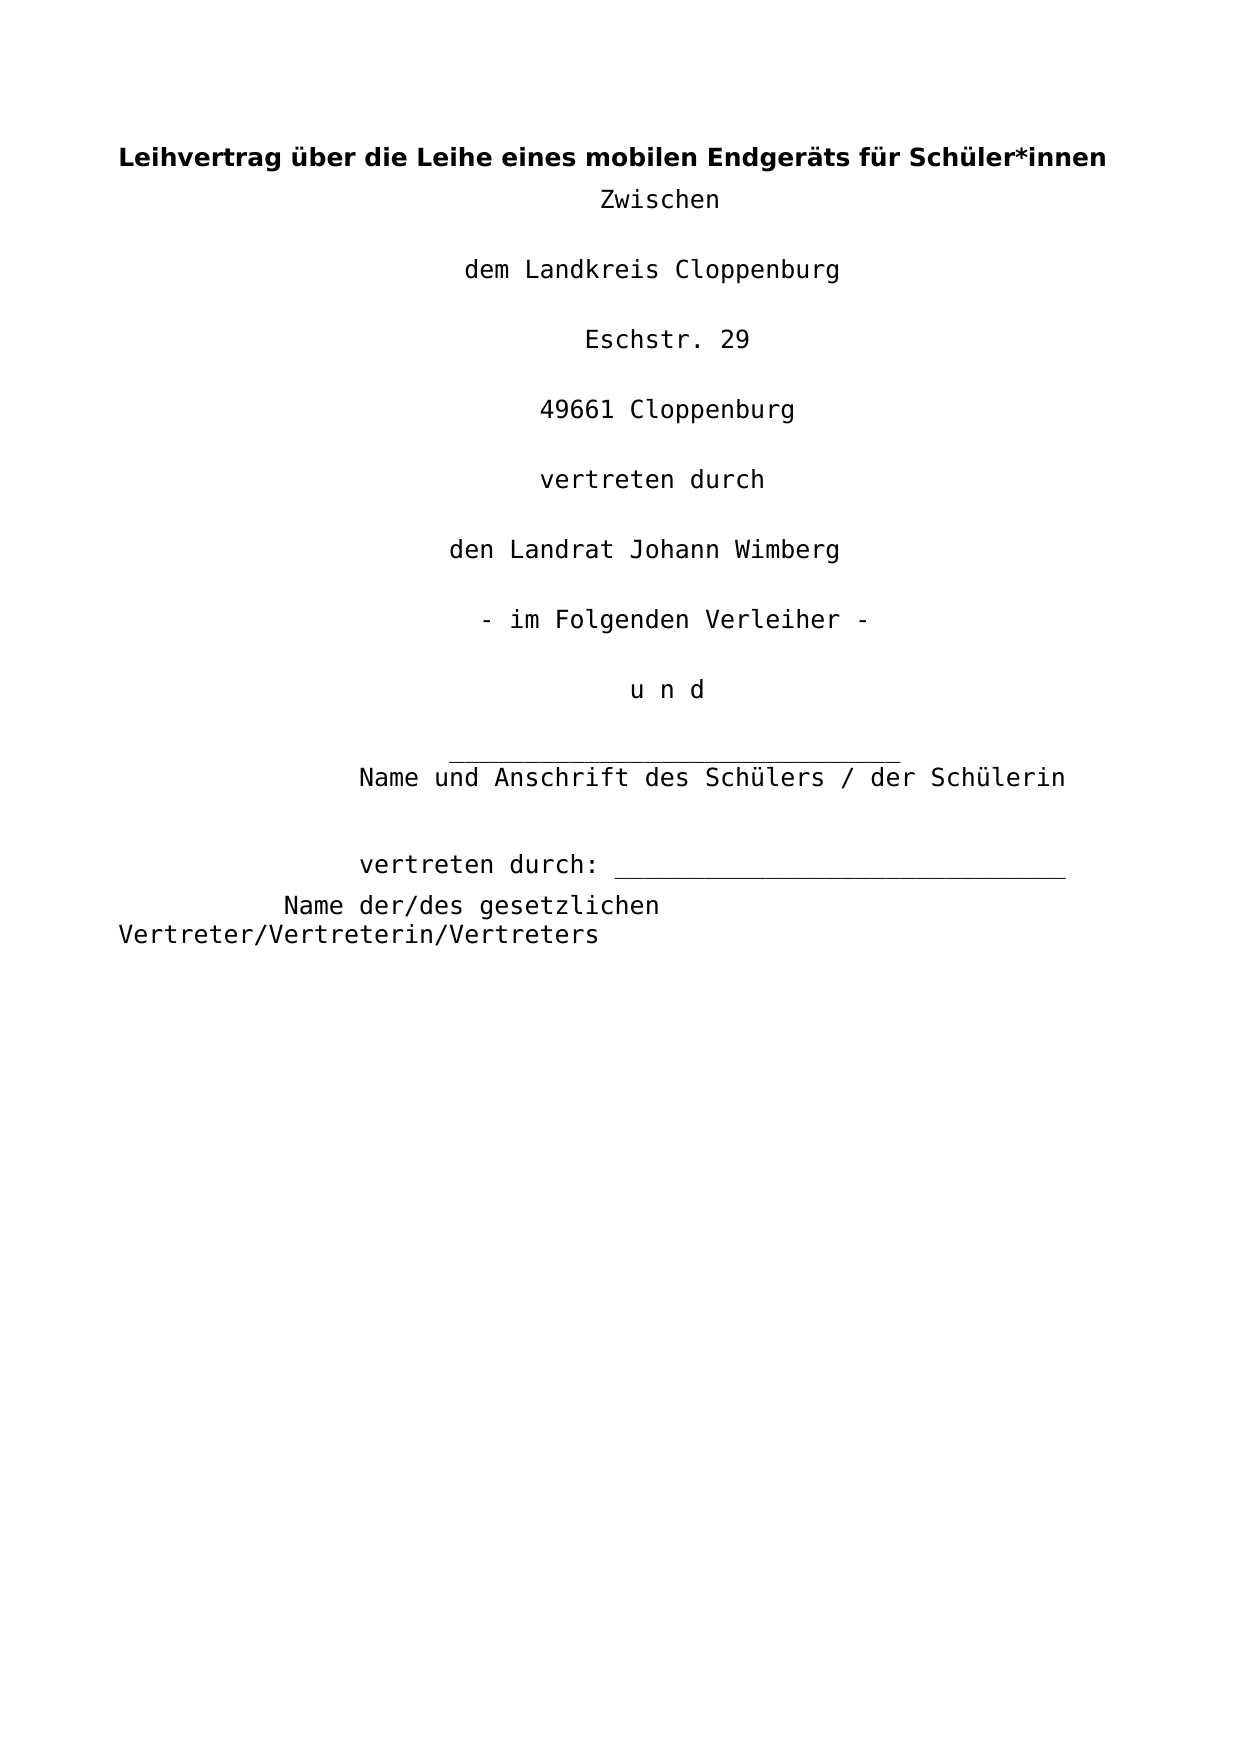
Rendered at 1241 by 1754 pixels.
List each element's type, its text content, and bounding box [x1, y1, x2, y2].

text Zwischen [118, 185, 1122, 214]
subtitle Leihvertrag über die Leihe eines mobilen Endgeräts für Schüler*innen [118, 143, 1122, 172]
text Eschstr. 29 [118, 296, 1122, 354]
text - im Folgenden Verleiher - [118, 576, 1122, 634]
text 49661 Cloppenburg [118, 366, 1122, 424]
text vertreten durch [118, 436, 1122, 494]
text u n d ______________________________ Name und Anschrift des Schülers / der Schülerin vertreten durch: ______________________________ [118, 646, 1122, 880]
text Name der/des gesetzlichen Vertreter/Vertreterin/Vertreters [118, 891, 1122, 950]
text dem Landkreis Cloppenburg [118, 226, 1122, 284]
text den Landrat Johann Wimberg [118, 506, 1122, 564]
